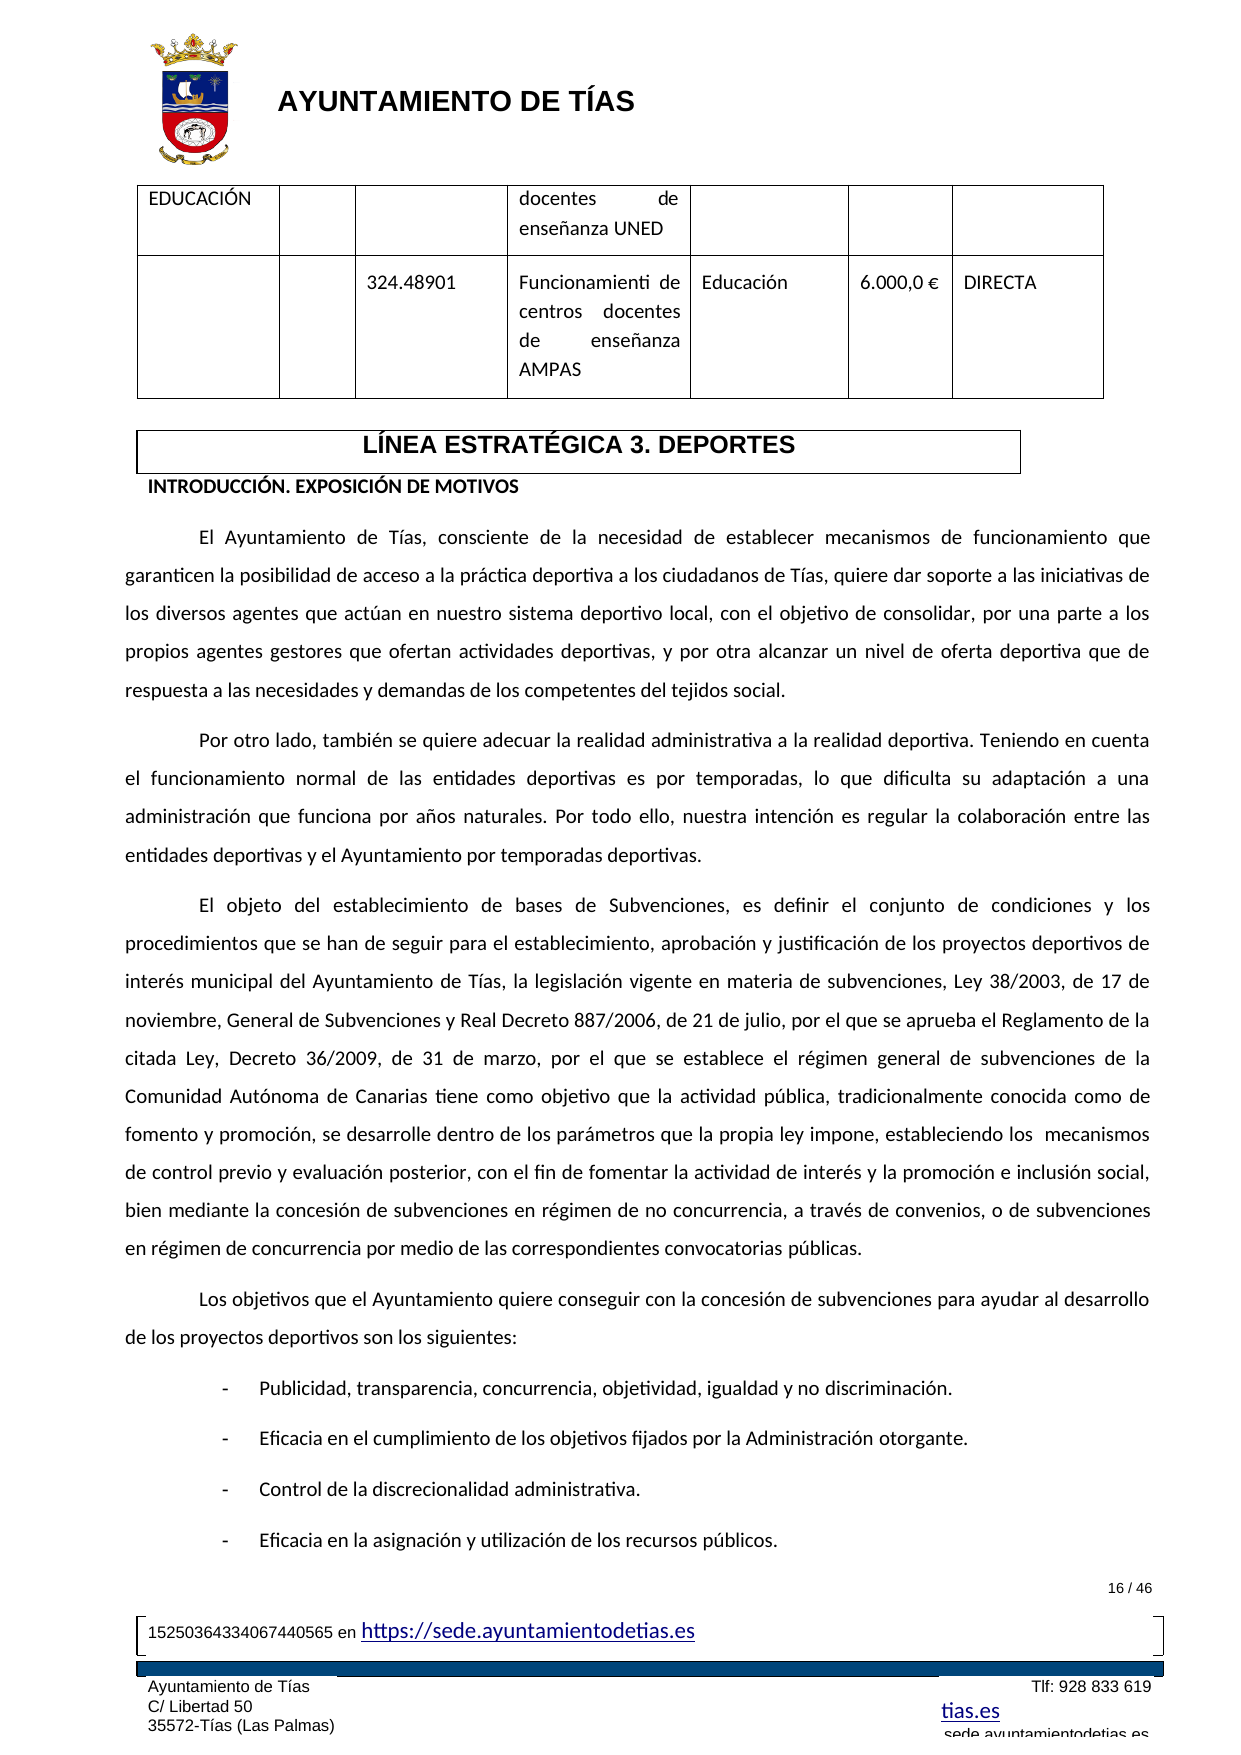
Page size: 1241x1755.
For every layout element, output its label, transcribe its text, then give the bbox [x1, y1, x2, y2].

table_cell DIRECTA [953, 256, 1103, 397]
table_cell Educación [691, 256, 848, 397]
table_header [280, 186, 355, 255]
text LÍNEA ESTRATÉGICA 3. DEPORTES [302, 431, 856, 459]
text Los objetivos que el Ayuntamiento quiere conseguir con la concesión de subvenciones para ayudar al desarrollo de los proyectos deportivos son los siguientes: [125, 1286, 1152, 1350]
table_cell [280, 256, 355, 397]
list Control de la discrecionalidad administrativa. [222, 1476, 1163, 1502]
table_header docentes de enseñanza UNED [508, 186, 690, 255]
table_cell 324.48901 [356, 256, 507, 397]
table_cell 6.000,0 € [849, 256, 952, 397]
text El objeto del establecimiento de bases de Subvenciones, es definir el conjunto de condiciones y los procedimientos que se han de seguir para el establecimiento, aprobación y justificación de los proyectos deportivos de interés municipal del Ayuntamiento de Tías, la legislación vigente en materia de subvenciones, Ley 38/2003, de 17 de noviembre, General de Subvenciones y Real Decreto 887/2006, de 21 de julio, por el que se aprueba el Reglamento de la citada Ley, Decreto 36/2009, de 31 de marzo, por el que se establece el régimen general de subvenciones de la Comunidad Autónoma de Canarias tiene como objetivo que la actividad pública, tradicionalmente conocida como de fomento y promoción, se desarrolle dentro de los parámetros que la propia ley impone, estableciendo los mecanismos de control previo y evaluación posterior, con el fin de fomentar la actividad de interés y la promoción e inclusión social, bien mediante la concesión de subvenciones en régimen de no concurrencia, a través de convenios, o de subvenciones en régimen de concurrencia por medio de las correspondientes convocatorias públicas. [125, 892, 1152, 1261]
text 16 / 46 [125, 1579, 1152, 1596]
table_header [849, 186, 952, 255]
text INTRODUCCIÓN. EXPOSICIÓN DE MOTIVOS [148, 434, 1163, 499]
text Por otro lado, también se quiere adecuar la realidad administrativa a la realidad deportiva. Teniendo en cuenta el funcionamiento normal de las entidades deportivas es por temporadas, lo que dificulta su adaptación a una administración que funciona por años naturales. Por todo ello, nuestra intención es regular la colaboración entre las entidades deportivas y el Ayuntamiento por temporadas deportivas. [125, 727, 1152, 867]
table_header [356, 186, 507, 255]
list Eficacia en la asignación y utilización de los recursos públicos. [222, 1527, 1163, 1552]
table_header [953, 186, 1103, 255]
table_header EDUCACIÓN [138, 186, 279, 255]
text El Ayuntamiento de Tías, consciente de la necesidad de establecer mecanismos de funcionamiento que garanticen la posibilidad de acceso a la práctica deportiva a los ciudadanos de Tías, quiere dar soporte a las iniciativas de los diversos agentes que actúan en nuestro sistema deportivo local, con el objetivo de consolidar, por una parte a los propios agentes gestores que ofertan actividades deportivas, y por otra alcanzar un nivel de oferta deportiva que de respuesta a las necesidades y demandas de los competentes del tejidos social. [125, 524, 1152, 702]
table_cell Funcionamienti de centros docentes de enseñanza AMPAS [508, 256, 690, 397]
table_cell [138, 256, 279, 397]
list Publicidad, transparencia, concurrencia, objetividad, igualdad y no discriminación. [222, 1375, 1163, 1400]
list Eficacia en el cumplimiento de los objetivos fijados por la Administración otorgante. [222, 1426, 1163, 1451]
table_header [691, 186, 848, 255]
